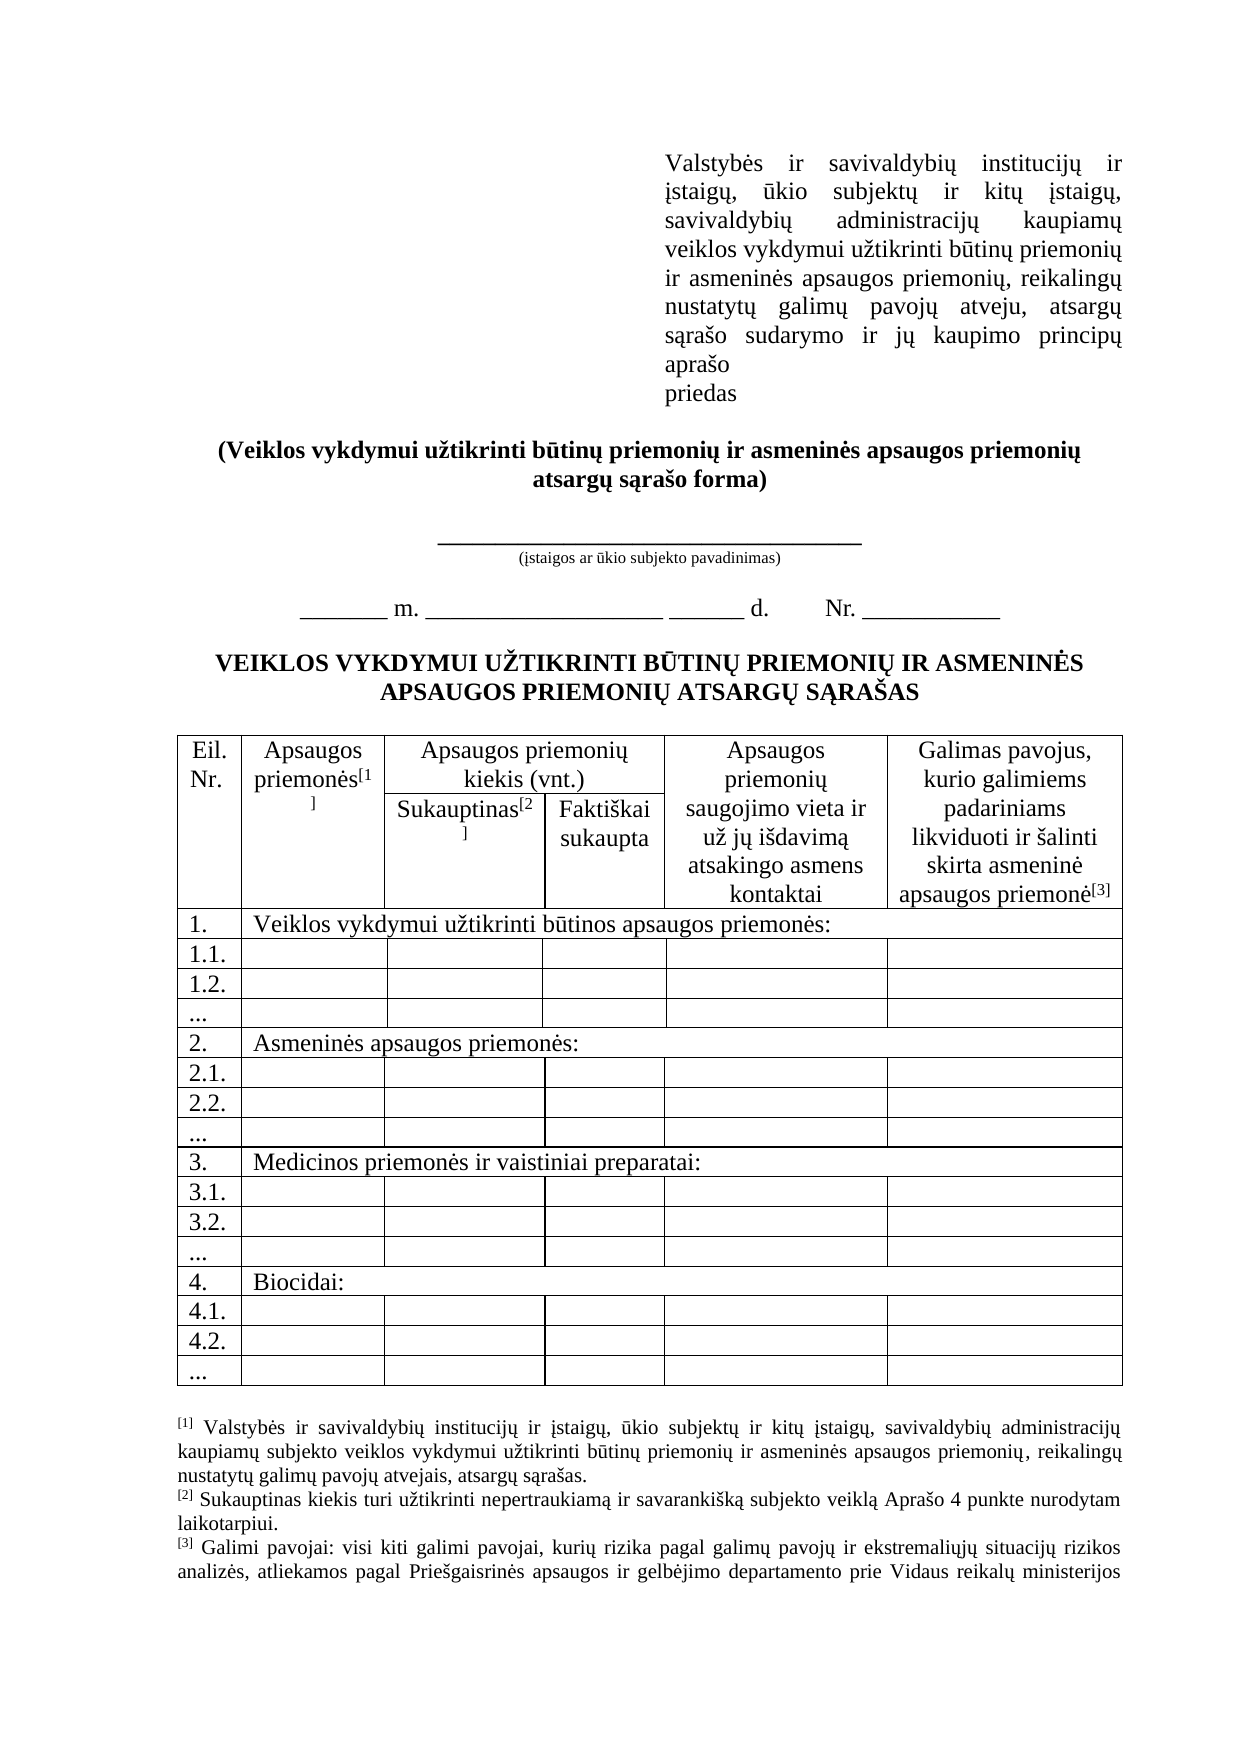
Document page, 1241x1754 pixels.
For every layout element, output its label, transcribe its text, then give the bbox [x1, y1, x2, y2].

table_cell 1.1. [178, 939, 241, 968]
table_cell [546, 1118, 664, 1146]
table_cell [665, 1207, 887, 1236]
table_cell [385, 1296, 544, 1325]
table_cell [242, 1118, 384, 1146]
table_cell [888, 1118, 1122, 1146]
table_cell [242, 969, 387, 997]
table_cell 3.1. [178, 1177, 241, 1206]
table_cell Veiklos vykdymui užtikrinti būtinos apsaugos priemonės: [242, 909, 1122, 938]
table_cell ... [178, 1356, 241, 1385]
table_cell Sukauptinas[2] [385, 794, 544, 908]
table_cell 1. [178, 909, 241, 938]
table_cell 3. [178, 1148, 241, 1176]
table_cell [888, 1296, 1122, 1325]
table_cell 2.1. [178, 1058, 241, 1087]
table_cell [665, 1088, 887, 1117]
table_header Apsaugos priemonių kiekis (vnt.) [385, 736, 664, 793]
table_cell Medicinos priemonės ir vaistiniai preparatai: [242, 1148, 1122, 1176]
table_cell ... [178, 1237, 241, 1266]
text _____________________________________ [177, 521, 1122, 548]
table_cell [667, 939, 887, 968]
table_cell [543, 999, 666, 1027]
table_cell [665, 1177, 887, 1206]
table_cell Asmeninės apsaugos priemonės: [242, 1028, 1122, 1057]
table_cell [546, 1177, 664, 1206]
table_header Eil. Nr. [178, 736, 241, 908]
table_header Apsaugos priemonės[1] [242, 736, 384, 908]
table_cell [888, 999, 1122, 1027]
table_cell Faktiškai sukaupta [546, 794, 664, 908]
text Valstybės ir savivaldybių institucijų ir įstaigų, ūkio subjektų ir kitų įstaigų, savivaldybių administracijų kaupiamų veiklos vykdymui užtikrinti būtinų priemonių ir asmeninės apsaugos priemonių, reikalingų nustatytų galimų pavojų atveju, atsargų sąrašo sudarymo ir jų kaupimo principų aprašo [664, 148, 1122, 378]
table_cell [385, 1326, 544, 1355]
table_cell [388, 999, 542, 1027]
table_cell [385, 1207, 544, 1236]
table_cell [665, 1058, 887, 1087]
table_cell [546, 1237, 664, 1266]
table_cell [385, 1058, 544, 1087]
table_cell [546, 1207, 664, 1236]
text [2] Sukauptinas kiekis turi užtikrinti nepertraukiamą ir savarankišką subjekto veiklą Aprašo 4 punkte nurodytam laikotarpiui. [177, 1487, 1122, 1535]
table_cell [242, 999, 387, 1027]
table_cell [667, 999, 887, 1027]
table_cell ... [178, 1118, 241, 1146]
table_cell [546, 1088, 664, 1117]
table_cell [888, 1088, 1122, 1117]
table_cell [546, 1058, 664, 1087]
table_cell 4. [178, 1267, 241, 1295]
table_cell [385, 1177, 544, 1206]
table_cell [665, 1296, 887, 1325]
text [1] Valstybės ir savivaldybių institucijų ir įstaigų, ūkio subjektų ir kitų įstaigų, savivaldybių administracijų kaupiamų subjekto veiklos vykdymui užtikrinti būtinų priemonių ir asmeninės apsaugos priemonių, reikalingų nustatytų galimų pavojų atvejais, atsargų sąrašas. [177, 1414, 1122, 1487]
table_header Apsaugos priemonių saugojimo vieta ir už jų išdavimą atsakingo asmens kontaktai [665, 736, 887, 908]
table_cell [388, 969, 542, 997]
text [3] Galimi pavojai: visi kiti galimi pavojai, kurių rizika pagal galimų pavojų ir ekstremaliųjų situacijų rizikos analizės, atliekamos pagal Priešgaisrinės apsaugos ir gelbėjimo departamento prie Vidaus reikalų ministerijos [177, 1535, 1122, 1583]
table_cell [242, 1058, 384, 1087]
table_cell [242, 1326, 384, 1355]
table_cell [888, 939, 1122, 968]
table_cell [242, 1177, 384, 1206]
table_cell [388, 939, 542, 968]
table_cell 1.2. [178, 969, 241, 997]
table_cell [385, 1237, 544, 1266]
table_cell [888, 1237, 1122, 1266]
table_cell [888, 1356, 1122, 1385]
table_cell [888, 1326, 1122, 1355]
table_cell [888, 1058, 1122, 1087]
table_cell [385, 1118, 544, 1146]
table_cell [667, 969, 887, 997]
table_cell [543, 969, 666, 997]
table_cell [385, 1356, 544, 1385]
table_cell 4.1. [178, 1296, 241, 1325]
text priedas [664, 378, 1122, 406]
text VEIKLOS VYKDYMUI UŽTIKRINTI BŪTINŲ PRIEMONIŲ IR ASMENINĖS APSAUGOS PRIEMONIŲ ATSARGŲ SĄRAŠAS [177, 648, 1122, 706]
table_cell 2.2. [178, 1088, 241, 1117]
text (Veiklos vykdymui užtikrinti būtinų priemonių ir asmeninės apsaugos priemonių atsargų sąrašo forma) [177, 435, 1122, 493]
text (įstaigos ar ūkio subjekto pavadinimas) [177, 548, 1122, 567]
table_cell [546, 1326, 664, 1355]
table_cell [665, 1118, 887, 1146]
table_cell [665, 1326, 887, 1355]
table_cell 2. [178, 1028, 241, 1057]
table_cell [242, 1207, 384, 1236]
table_cell [242, 1088, 384, 1117]
table_cell [546, 1296, 664, 1325]
table_cell [888, 969, 1122, 997]
table_cell [242, 1296, 384, 1325]
table_cell [888, 1207, 1122, 1236]
table_cell [665, 1237, 887, 1266]
table_cell ... [178, 999, 241, 1027]
table_cell [665, 1356, 887, 1385]
table_cell 4.2. [178, 1326, 241, 1355]
table_header Galimas pavojus, kurio galimiems padariniams likviduoti ir šalinti skirta asmeninė apsaugos priemonė[3] [888, 736, 1122, 908]
text _______ m. ___________________ ______ d. Nr. ___________ [177, 593, 1122, 622]
table_cell [888, 1177, 1122, 1206]
table_cell [546, 1356, 664, 1385]
table_cell 3.2. [178, 1207, 241, 1236]
table_cell Biocidai: [242, 1267, 1122, 1295]
table_cell [543, 939, 666, 968]
table_cell [242, 1356, 384, 1385]
table_cell [242, 939, 387, 968]
table_cell [242, 1237, 384, 1266]
table_cell [385, 1088, 544, 1117]
